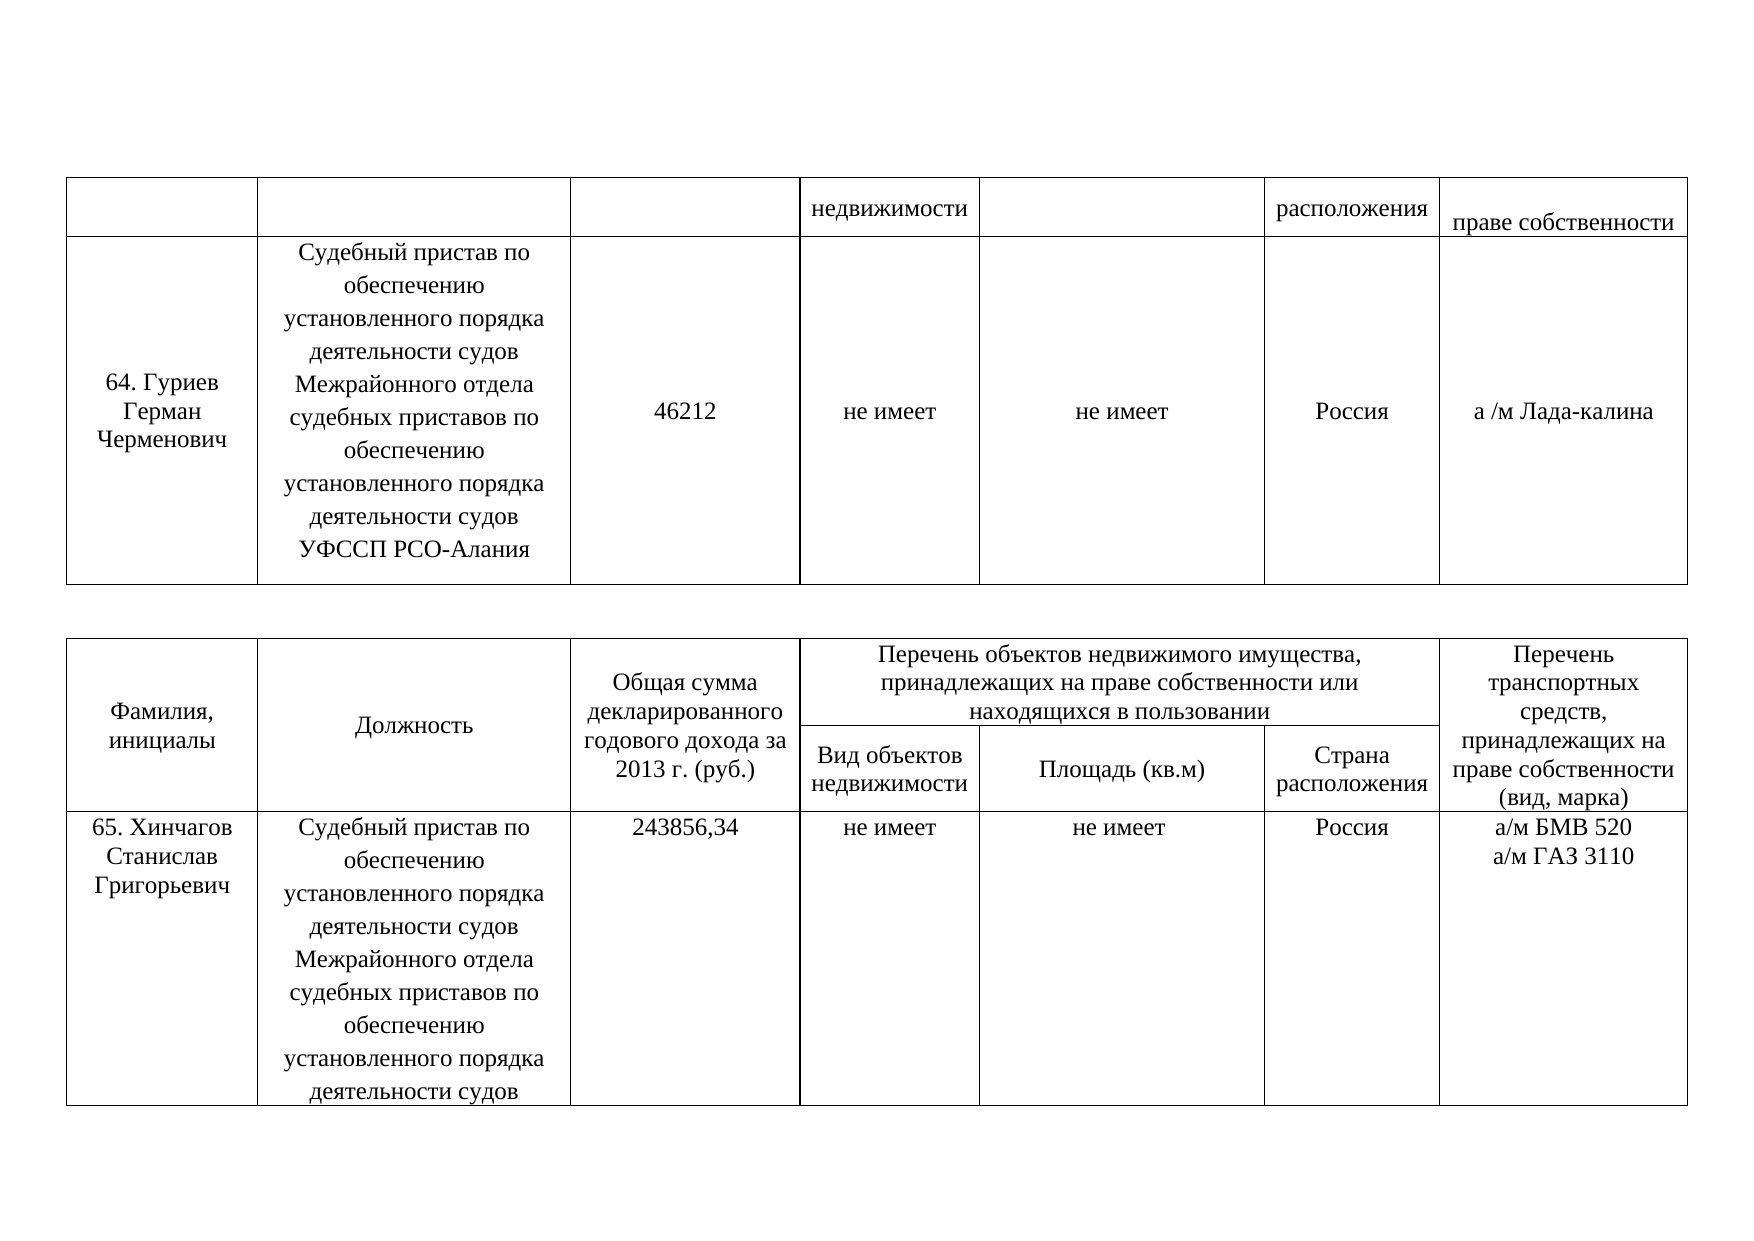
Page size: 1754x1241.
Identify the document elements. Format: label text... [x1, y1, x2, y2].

table_cell расположения [1265, 178, 1439, 236]
table_header Перечень транспортных средств, принадлежащих на праве собственности (вид, марка) [1440, 639, 1687, 811]
table_header [67, 178, 257, 236]
table_cell не имеет [801, 812, 979, 1105]
table_cell 65. Хинчагов Станислав Григорьевич [67, 812, 257, 1105]
table_cell недвижимости [801, 178, 979, 236]
table_header [258, 178, 570, 236]
table_cell не имеет [801, 237, 979, 583]
table_cell Судебный пристав по обеспечению установленного порядка деятельности судов Межрайонного отдела судебных приставов по обеспечению установленного порядка деятельности судов [258, 812, 570, 1105]
table_cell Россия [1265, 812, 1439, 1105]
table_cell [980, 178, 1264, 236]
table_cell а/м БМВ 520 а/м ГАЗ 3110 [1440, 812, 1687, 1105]
table_cell Вид объектов недвижимости [801, 726, 979, 811]
table_cell не имеет [980, 812, 1264, 1105]
table_cell Страна расположения [1265, 726, 1439, 811]
table_cell Россия [1265, 237, 1439, 583]
table_cell а /м лада-калина [1440, 237, 1687, 583]
table_cell Площадь (кв.м) [980, 726, 1264, 811]
table_header Общая сумма декларированного годового дохода за 2013 г. (руб.) [571, 639, 799, 811]
table_cell 64. Гуриев Герман Черменович [67, 237, 257, 583]
table_cell 46212 [571, 237, 799, 583]
table_header Фамилия, инициалы [67, 639, 257, 811]
table_header Перечень транспортных средств, принадлежащих на праве собственности (вид, марка) [1440, 178, 1687, 236]
table_header Должность [258, 639, 570, 811]
table_cell 243856,34 [571, 812, 799, 1105]
table_header Перечень объектов недвижимого имущества, принадлежащих на праве собственности или находящихся в пользовании [801, 639, 1439, 725]
table_header [571, 178, 799, 236]
table_cell не имеет [980, 237, 1264, 583]
table_cell Судебный пристав по обеспечению установленного порядка деятельности судов Межрайонного отдела судебных приставов по обеспечению установленного порядка деятельности судов УФССП РСО-Алания [258, 237, 570, 583]
